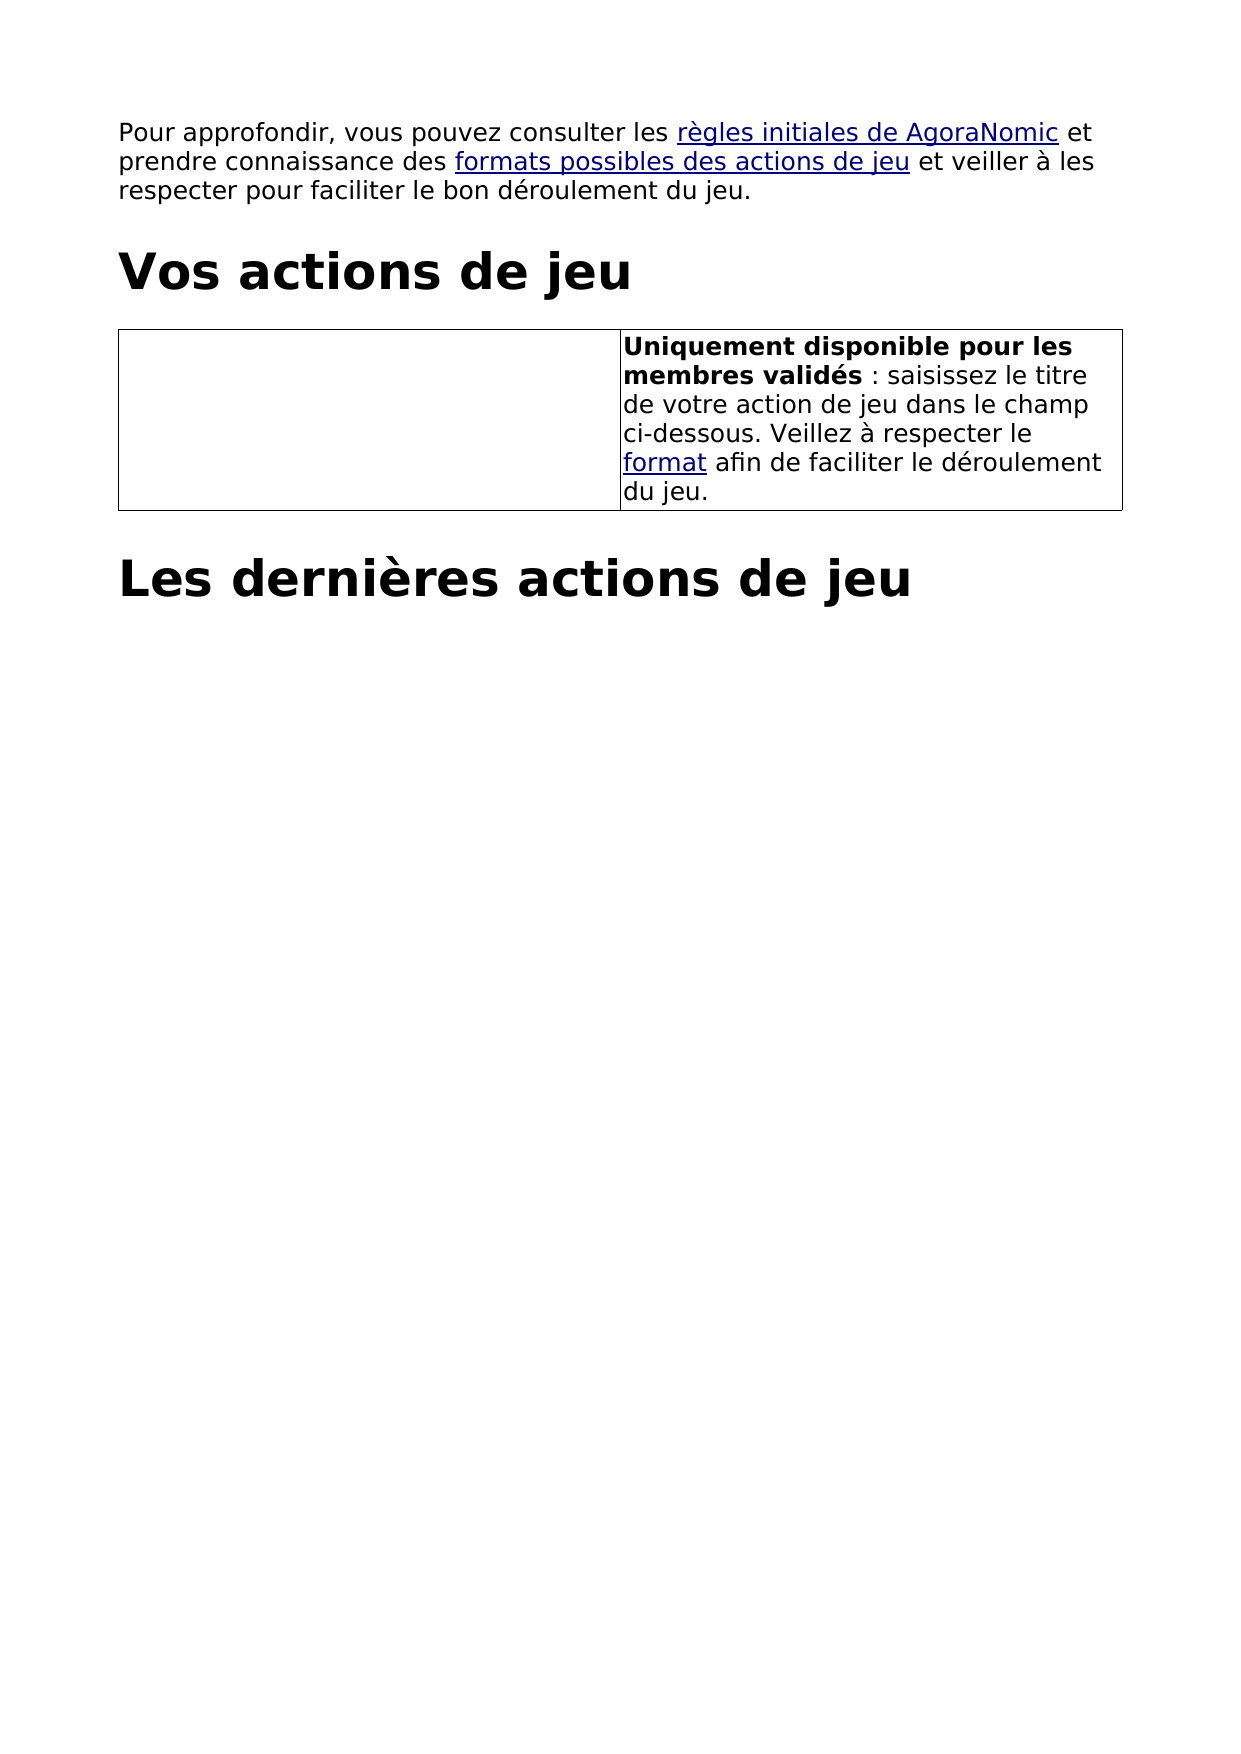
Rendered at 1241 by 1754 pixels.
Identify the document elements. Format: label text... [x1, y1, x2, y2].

subtitle Vos actions de jeu [118, 243, 1122, 301]
table_header Uniquement disponible pour les membres validés : saisissez le titre de votre action de jeu dans le champ ci-dessous. Veillez à respecter le format afin de faciliter le déroulement du jeu. [621, 330, 1122, 509]
subtitle Les dernières actions de jeu [118, 549, 1122, 608]
text Pour approfondir, vous pouvez consulter les règles initiales de AgoraNomic et prendre connaissance des formats possibles des actions de jeu et veiller à les respecter pour faciliter le bon déroulement du jeu. [118, 118, 1122, 206]
table_header [119, 330, 620, 509]
